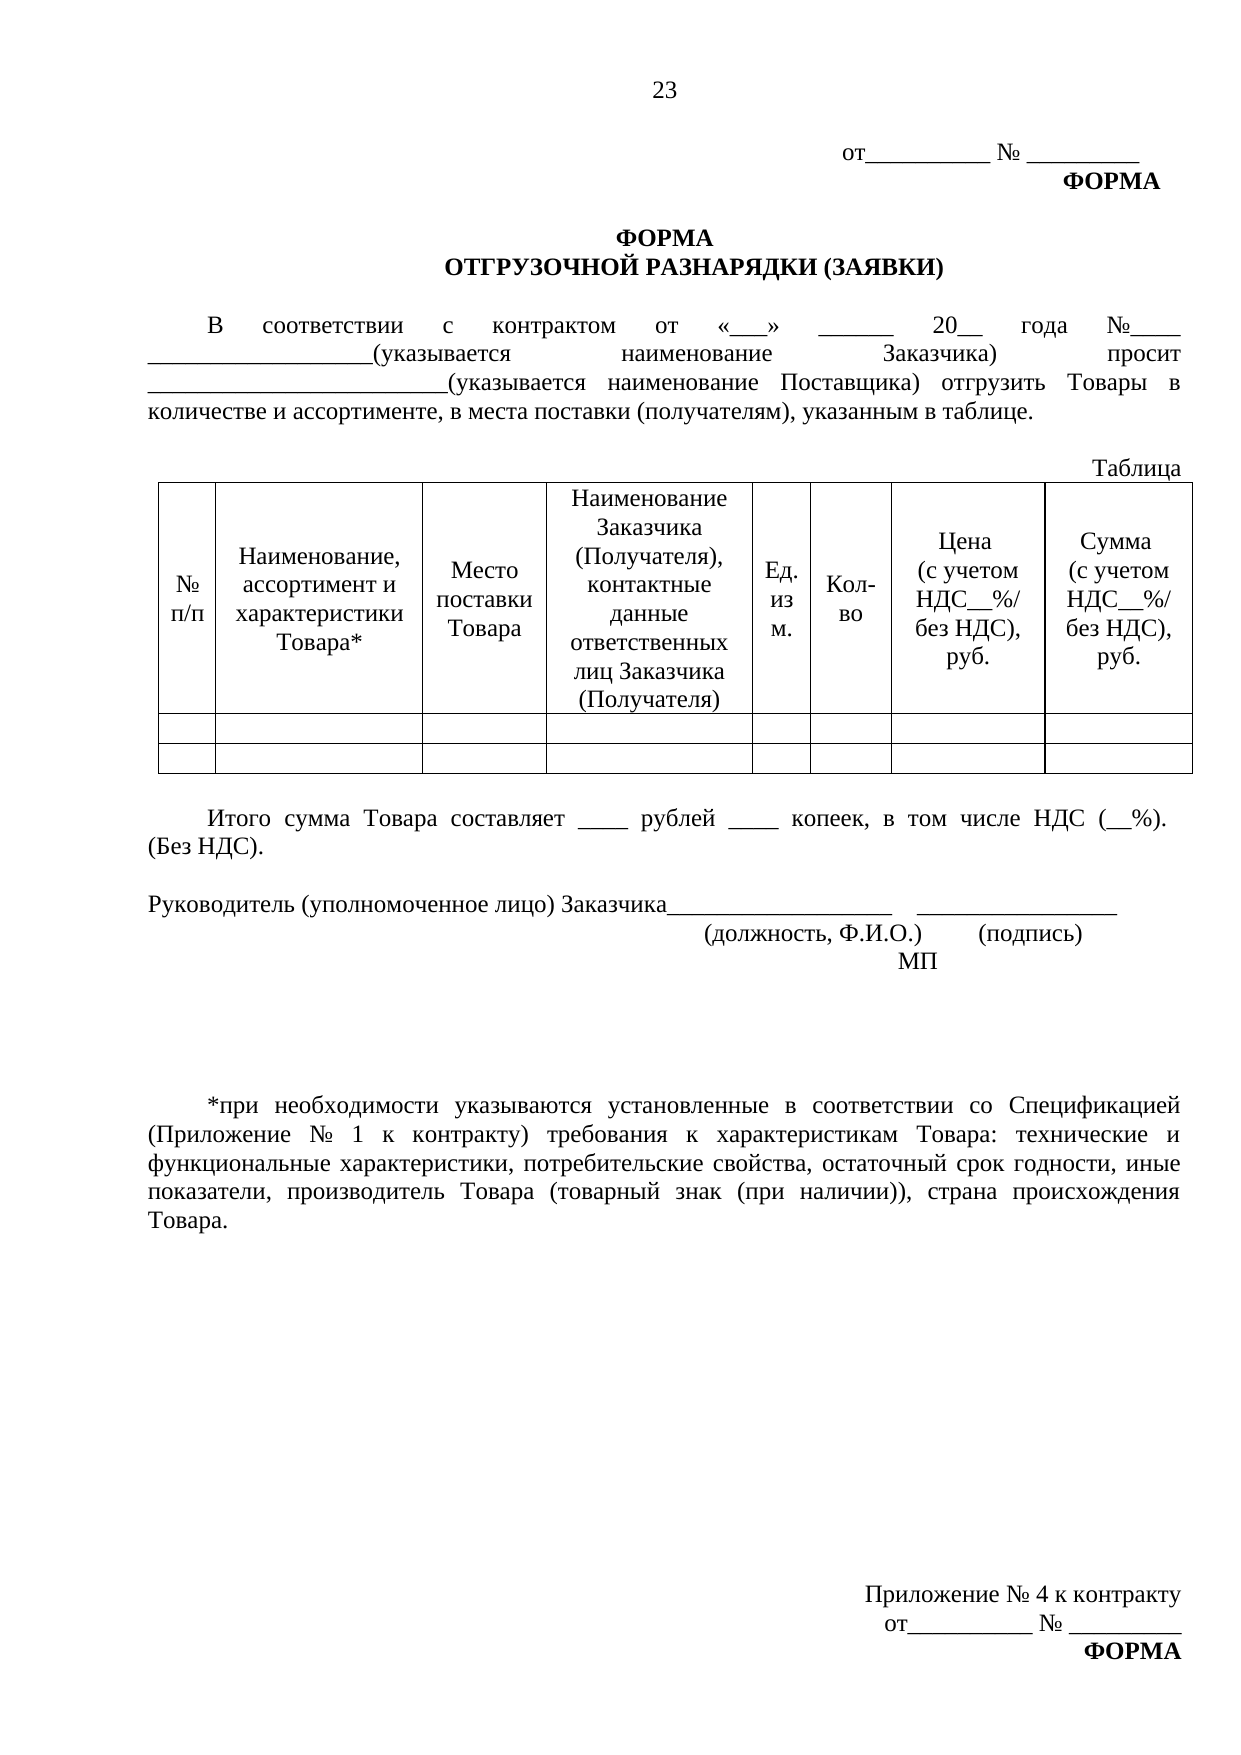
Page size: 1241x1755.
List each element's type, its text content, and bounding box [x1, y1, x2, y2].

table_header Наименование, ассортимент и характеристики Товара* [216, 483, 422, 713]
table_cell [159, 714, 215, 743]
text Итого сумма Товара составляет ____ рублей ____ копеек, в том числе НДС (__%). (Без НДС). [148, 803, 1181, 860]
table_cell [811, 744, 891, 773]
text МП [148, 946, 1181, 975]
table_cell [547, 714, 752, 743]
table_cell [216, 744, 422, 773]
table_cell [753, 744, 810, 773]
table_cell [1046, 744, 1192, 773]
table_cell [892, 744, 1044, 773]
table_header Наименование Заказчика (Получателя), контактные данные ответственных лиц Заказчика (Получателя) [547, 483, 752, 713]
table_cell [892, 714, 1044, 743]
table_header № п/п [159, 483, 215, 713]
text ФОРМА [842, 166, 1181, 195]
table_cell [423, 714, 546, 743]
table_cell [1046, 714, 1192, 743]
text В соответствии с контрактом от «___» ______ 20__ года №____ __________________(указывается наименование Заказчика) просит ________________________(указывается наименование Поставщика) отгрузить Товары в количестве и ассортименте, в места поставки (получателям), указанным в таблице. [148, 310, 1181, 425]
table_header Кол-во [811, 483, 891, 713]
table_header Цена (с учетом НДС__%/ без НДС), руб. [892, 483, 1044, 713]
table_header Место поставки Товара [423, 483, 546, 713]
table_header Ед. изм. [753, 483, 810, 713]
text Таблица [148, 453, 1181, 482]
text Руководитель (уполномоченное лицо) Заказчика__________________ ________________ [148, 889, 1181, 918]
text ФОРМА [148, 223, 1181, 252]
text ФОРМА [148, 1636, 1181, 1665]
table_header Сумма (с учетом НДС__%/ без НДС), руб. [1046, 483, 1192, 713]
table_cell [159, 744, 215, 773]
text от__________ № _________ [842, 137, 1181, 166]
table_cell [753, 714, 810, 743]
text Приложение № 4 к контракту [148, 1579, 1181, 1608]
text (должность, Ф.И.О.) (подпись) [148, 918, 1181, 946]
text *при необходимости указываются установленные в соответствии со Спецификацией (Приложение № 1 к контракту) требования к характеристикам Товара: технические и функциональные характеристики, потребительские свойства, остаточный срок годности, иные показатели, производитель Товара (товарный знак (при наличии)), страна происхождения Товара. [148, 1090, 1181, 1234]
text ОТГРУЗОЧНОЙ РАЗНАРЯДКИ (ЗАЯВКИ) [148, 252, 1181, 281]
table_cell [547, 744, 752, 773]
text от__________ № _________ [148, 1608, 1181, 1636]
table_cell [811, 714, 891, 743]
table_cell [216, 714, 422, 743]
table_cell [423, 744, 546, 773]
